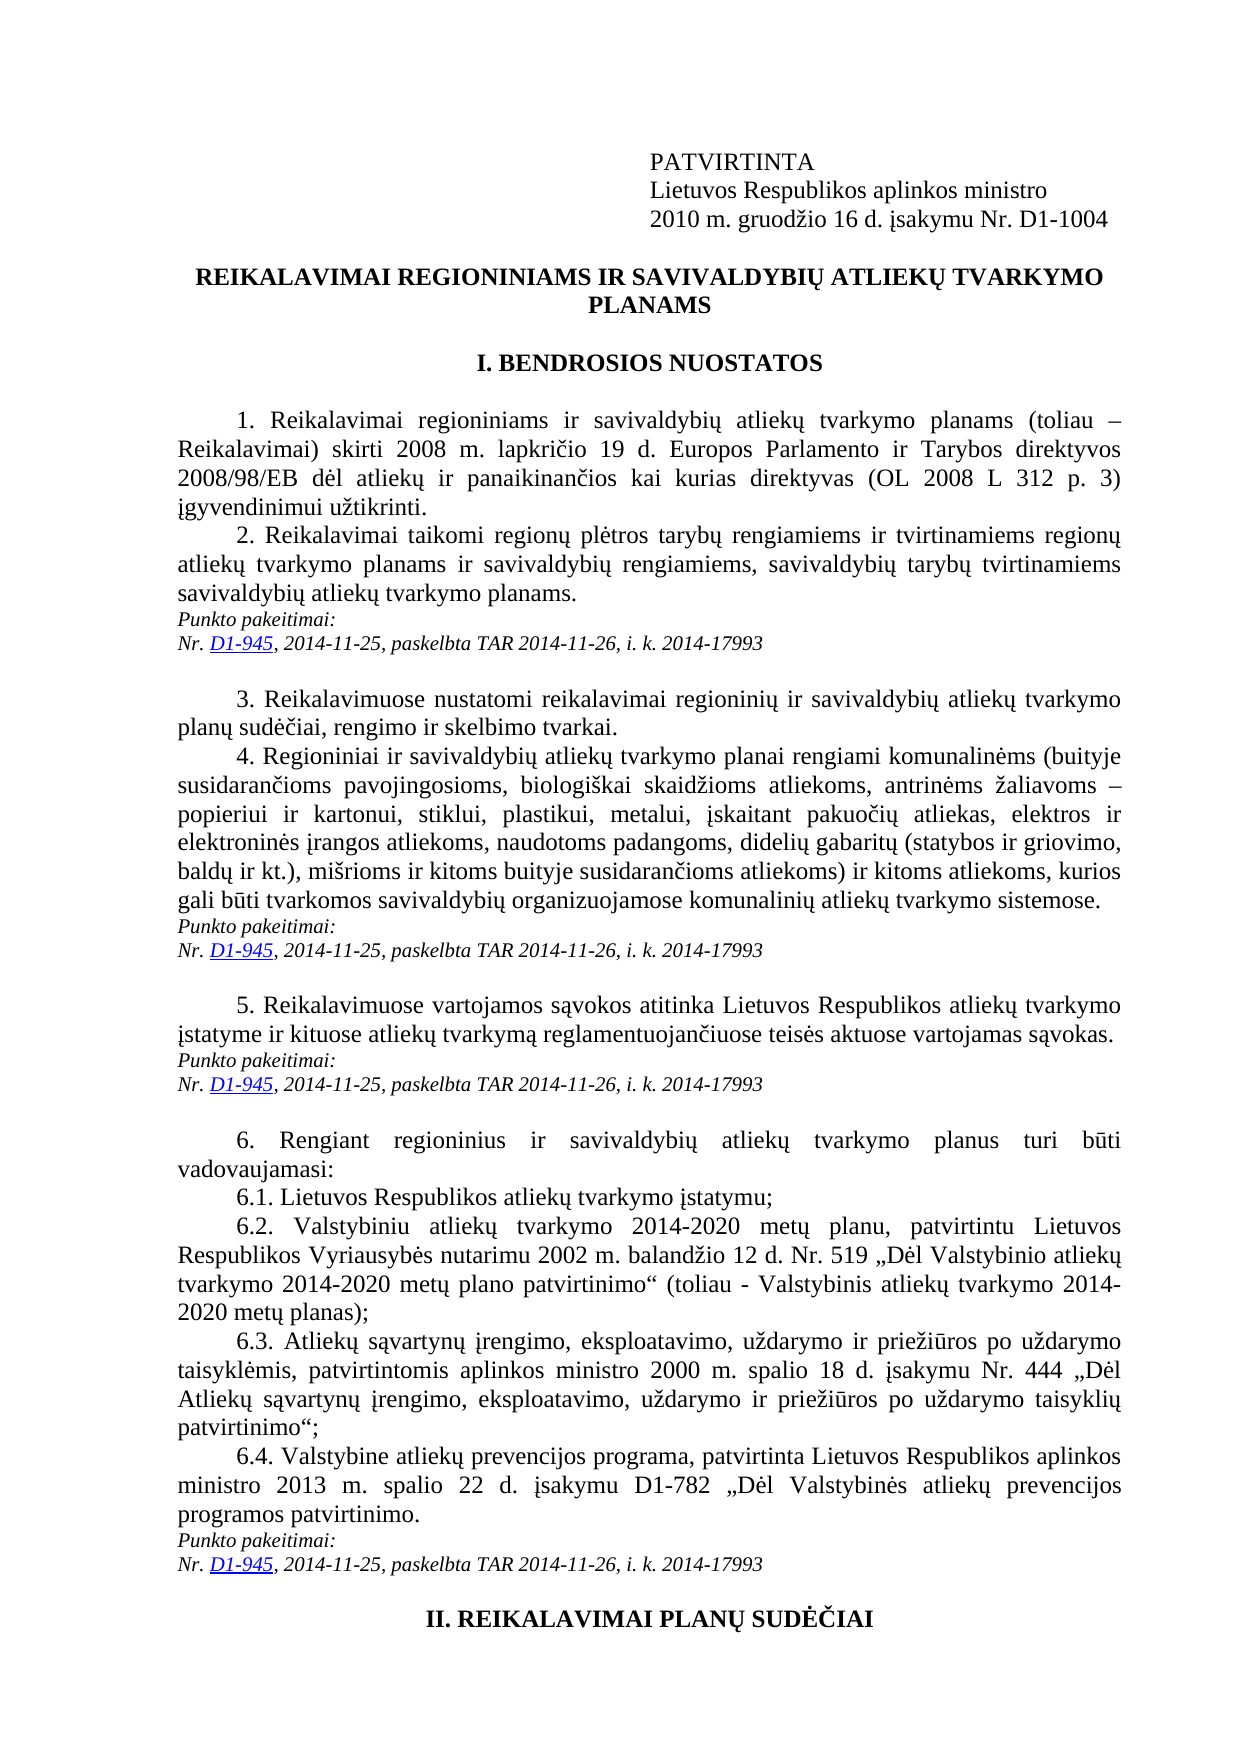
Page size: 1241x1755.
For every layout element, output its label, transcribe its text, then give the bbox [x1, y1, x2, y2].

text Nr. D1-945, 2014-11-25, paskelbta TAR 2014-11-26, i. k. 2014-17993 [177, 1072, 1122, 1096]
text 6.1. Lietuvos Respublikos atliekų tvarkymo įstatymu; [177, 1182, 1122, 1211]
text 2. Reikalavimai taikomi regionų plėtros tarybų rengiamiems ir tvirtinamiems regionų atliekų tvarkymo planams ir savivaldybių rengiamiems, savivaldybių tarybų tvirtinamiems savivaldybių atliekų tvarkymo planams. [177, 521, 1122, 607]
text Punkto pakeitimai: [177, 1527, 1122, 1552]
text PATVIRTINTA [649, 147, 1122, 176]
text 5. Reikalavimuose vartojamos sąvokos atitinka Lietuvos Respublikos atliekų tvarkymo įstatyme ir kituose atliekų tvarkymą reglamentuojančiuose teisės aktuose vartojamas sąvokas. [177, 991, 1122, 1048]
text 4. Regioniniai ir savivaldybių atliekų tvarkymo planai rengiami komunalinėms (buityje susidarančioms pavojingosioms, biologiškai skaidžioms atliekoms, antrinėms žaliavoms – popieriui ir kartonui, stiklui, plastikui, metalui, įskaitant pakuočių atliekas, elektros ir elektroninės įrangos atliekoms, naudotoms padangoms, didelių gabaritų (statybos ir griovimo, baldų ir kt.), mišrioms ir kitoms buityje susidarančioms atliekoms) ir kitoms atliekoms, kurios gali būti tvarkomos savivaldybių organizuojamose komunalinių atliekų tvarkymo sistemose. [177, 741, 1122, 914]
text 2010 m. gruodžio 16 d. įsakymu Nr. D1-1004 [649, 204, 1122, 233]
text Punkto pakeitimai: [177, 914, 1122, 938]
text II. REIKALAVIMAI PLANŲ SUDĖČIAI [177, 1604, 1122, 1633]
text 6.3. Atliekų sąvartynų įrengimo, eksploatavimo, uždarymo ir priežiūros po uždarymo taisyklėmis, patvirtintomis aplinkos ministro 2000 m. spalio 18 d. įsakymu Nr. 444 „Dėl Atliekų sąvartynų įrengimo, eksploatavimo, uždarymo ir priežiūros po uždarymo taisyklių patvirtinimo“; [177, 1326, 1122, 1441]
text Punkto pakeitimai: [177, 1048, 1122, 1072]
text REIKALAVIMAI REGIONINIAMS IR SAVIVALDYBIŲ ATLIEKŲ TVARKYMO PLANAMS [177, 262, 1122, 319]
text 6.4. Valstybine atliekų prevencijos programa, patvirtinta Lietuvos Respublikos aplinkos ministro 2013 m. spalio 22 d. įsakymu D1-782 „Dėl Valstybinės atliekų prevencijos programos patvirtinimo. [177, 1441, 1122, 1527]
text 6.2. Valstybiniu atliekų tvarkymo 2014-2020 metų planu, patvirtintu Lietuvos Respublikos Vyriausybės nutarimu 2002 m. balandžio 12 d. Nr. 519 „Dėl Valstybinio atliekų tvarkymo 2014-2020 metų plano patvirtinimo“ (toliau - Valstybinis atliekų tvarkymo 2014-2020 metų planas); [177, 1211, 1122, 1326]
text 6. Rengiant regioninius ir savivaldybių atliekų tvarkymo planus turi būti vadovaujamasi: [177, 1125, 1122, 1182]
text Nr. D1-945, 2014-11-25, paskelbta TAR 2014-11-26, i. k. 2014-17993 [177, 938, 1122, 962]
text 1. Reikalavimai regioniniams ir savivaldybių atliekų tvarkymo planams (toliau – Reikalavimai) skirti 2008 m. lapkričio 19 d. Europos Parlamento ir Tarybos direktyvos 2008/98/EB dėl atliekų ir panaikinančios kai kurias direktyvas (OL 2008 L 312 p. 3) įgyvendinimui užtikrinti. [177, 406, 1122, 521]
text Lietuvos Respublikos aplinkos ministro [649, 176, 1122, 204]
text Punkto pakeitimai: [177, 607, 1122, 631]
text 3. Reikalavimuose nustatomi reikalavimai regioninių ir savivaldybių atliekų tvarkymo planų sudėčiai, rengimo ir skelbimo tvarkai. [177, 684, 1122, 741]
text Nr. D1-945, 2014-11-25, paskelbta TAR 2014-11-26, i. k. 2014-17993 [177, 631, 1122, 655]
text Nr. D1-945, 2014-11-25, paskelbta TAR 2014-11-26, i. k. 2014-17993 [177, 1552, 1122, 1576]
text I. Bendrosios nuostatos [177, 348, 1122, 377]
